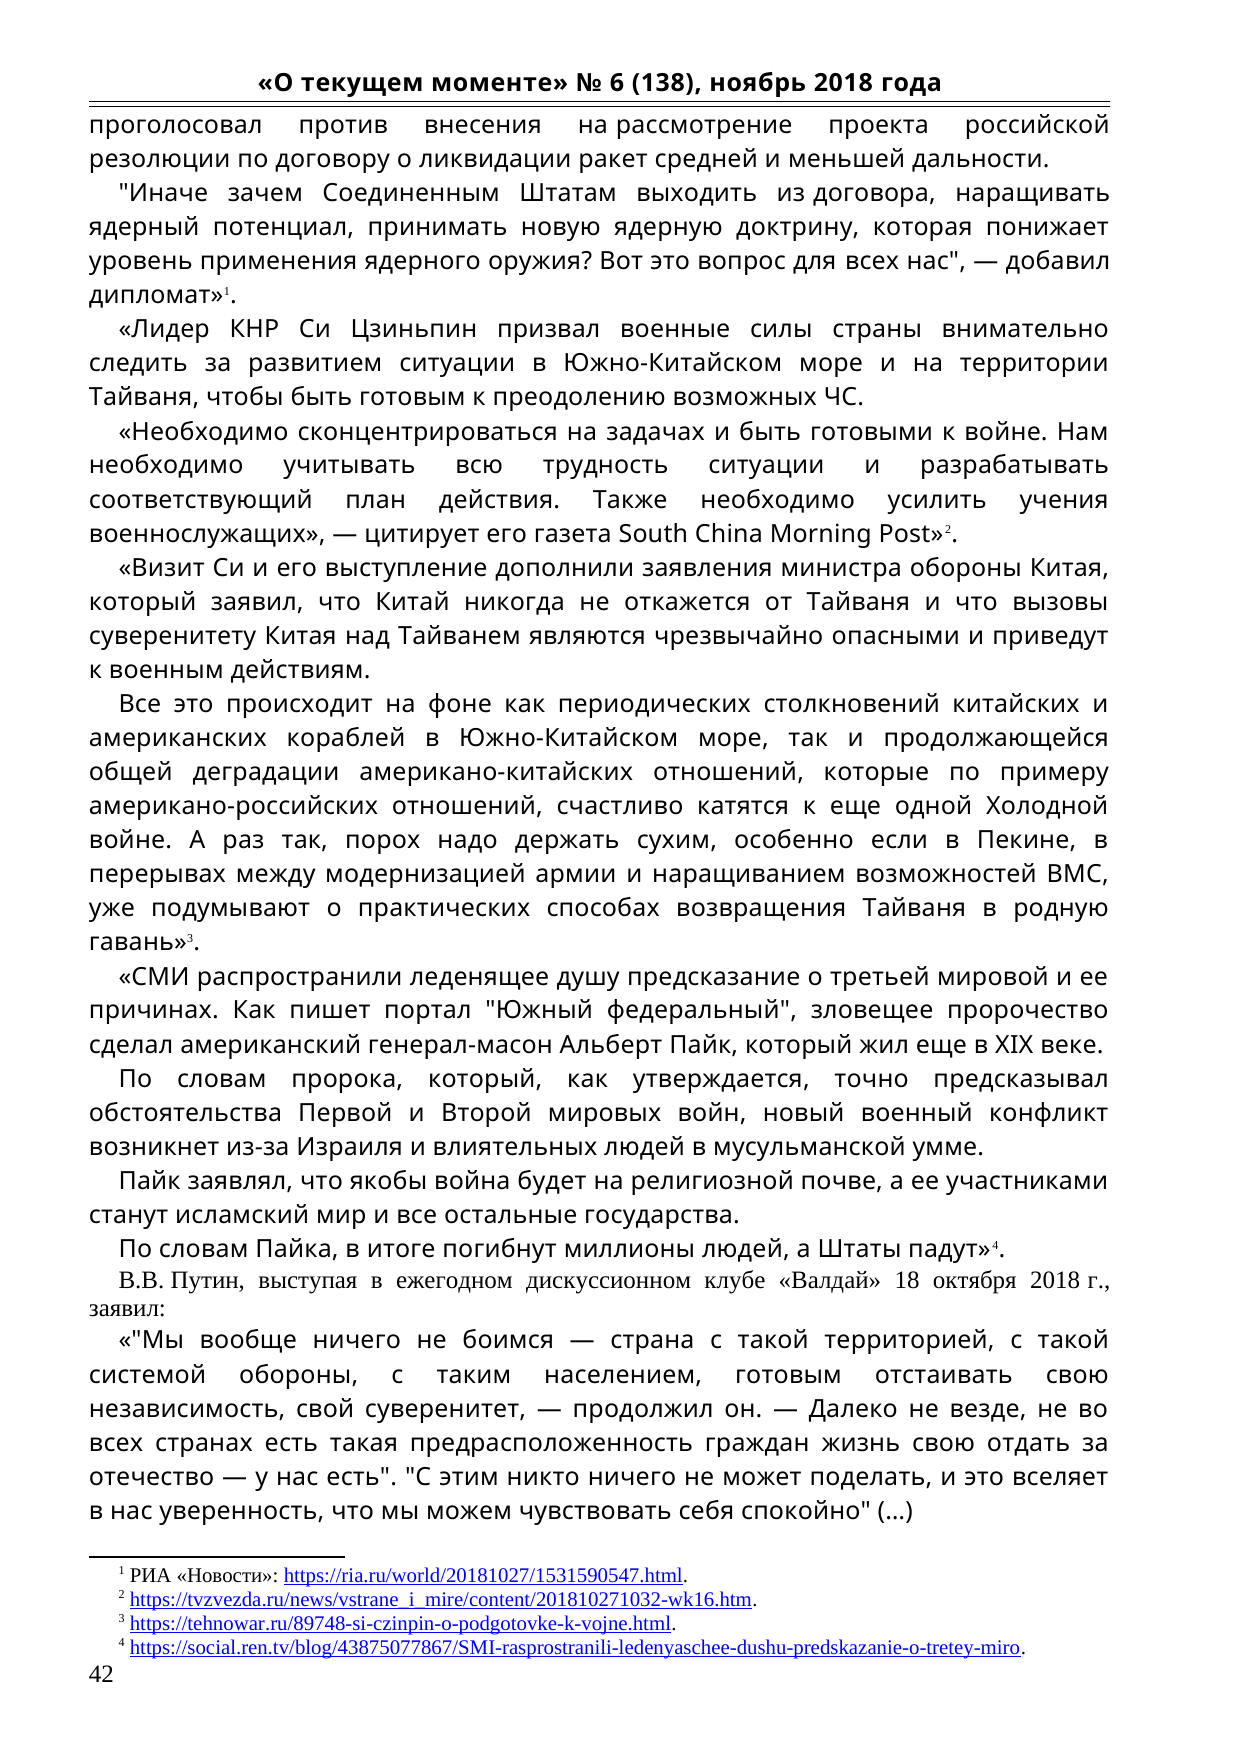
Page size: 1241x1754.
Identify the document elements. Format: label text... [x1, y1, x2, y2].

text «"Мы вообще ничего не боимся — страна с такой территорией, с такой системой обороны, с таким населением, готовым отстаивать свою независимость, свой суверенитет, — продолжил он. — Далеко не везде, не во всех странах есть такая предрасположенность граждан жизнь свою отдать за отечество — у нас есть". "С этим никто ничего не может поделать, и это вселяет в нас уверенность, что мы можем чувствовать себя спокойно" (…) [89, 1322, 1110, 1527]
text «СМИ распространили леденящее душу предсказание о третьей мировой и ее причинах. Как пишет портал "Южный федеральный", зловещее пророчество сделал американский генерал-масон Альберт Пайк, который жил еще в XIX веке. [89, 958, 1110, 1060]
text РИА «Новости»: https://ria.ru/world/20181027/1531590547.html. [89, 1563, 1110, 1587]
text «Необходимо сконцентрироваться на задачах и быть готовыми к войне. Нам необходимо учитывать всю трудность ситуации и разрабатывать соответствующий план действия. Также необходимо усилить учения военнослужащих», — цитирует его газета South China Morning Post». [89, 413, 1110, 549]
text "Иначе зачем Соединенным Штатам выходить из договора, наращивать ядерный потенциал, принимать новую ядерную доктрину, которая понижает уровень применения ядерного оружия? Вот это вопрос для всех нас", — добавил дипломат». [89, 175, 1110, 311]
text «Лидер КНР Си Цзиньпин призвал военные силы страны внимательно следить за развитием ситуации в Южно-Китайском море и на территории Тайваня, чтобы быть готовым к преодолению возможных ЧС. [89, 311, 1110, 413]
text https://social.ren.tv/blog/43875077867/SMI-rasprostranili-ledenyaschee-dushu-predskazanie-o-tretey-miro. [89, 1635, 1110, 1659]
text https://tvzvezda.ru/news/vstrane_i_mire/content/201810271032-wk16.htm. [89, 1587, 1110, 1611]
text В.В. Путин, выступая в ежегодном дискуссионном клубе «Валдай» 18 октября 2018 г., заявил: [89, 1265, 1110, 1322]
text «Визит Си и его выступление дополнили заявления министра обороны Китая, который заявил, что Китай никогда не откажется от Тайваня и что вызовы суверенитету Китая над Тайванем являются чрезвычайно опасными и приведут к военным действиям. [89, 549, 1110, 686]
text По словам Пайка, в итоге погибнут миллионы людей, а Штаты падут». [89, 1231, 1110, 1265]
text проголосовал против внесения на рассмотрение проекта российской резолюции по договору о ликвидации ракет средней и меньшей дальности. [89, 107, 1110, 175]
text https://tehnowar.ru/89748-si-czinpin-o-podgotovke-k-vojne.html. [89, 1611, 1110, 1635]
text По словам пророка, который, как утверждается, точно предсказывал обстоятельства Первой и Второй мировых войн, новый военный конфликт возникнет из-за Израиля и влиятельных людей в мусульманской умме. [89, 1060, 1110, 1162]
text Все это происходит на фоне как периодических столкновений китайских и американских кораблей в Южно-Китайском море, так и продолжающейся общей деградации американо-китайских отношений, которые по примеру американо-российских отношений, счастливо катятся к еще одной Холодной войне. А раз так, порох надо держать сухим, особенно если в Пекине, в перерывах между модернизацией армии и наращиванием возможностей ВМС, уже подумывают о практических способах возвращения Тайваня в родную гавань». [89, 686, 1110, 958]
text Пайк заявлял, что якобы война будет на религиозной почве, а ее участниками станут исламский мир и все остальные государства. [89, 1162, 1110, 1231]
